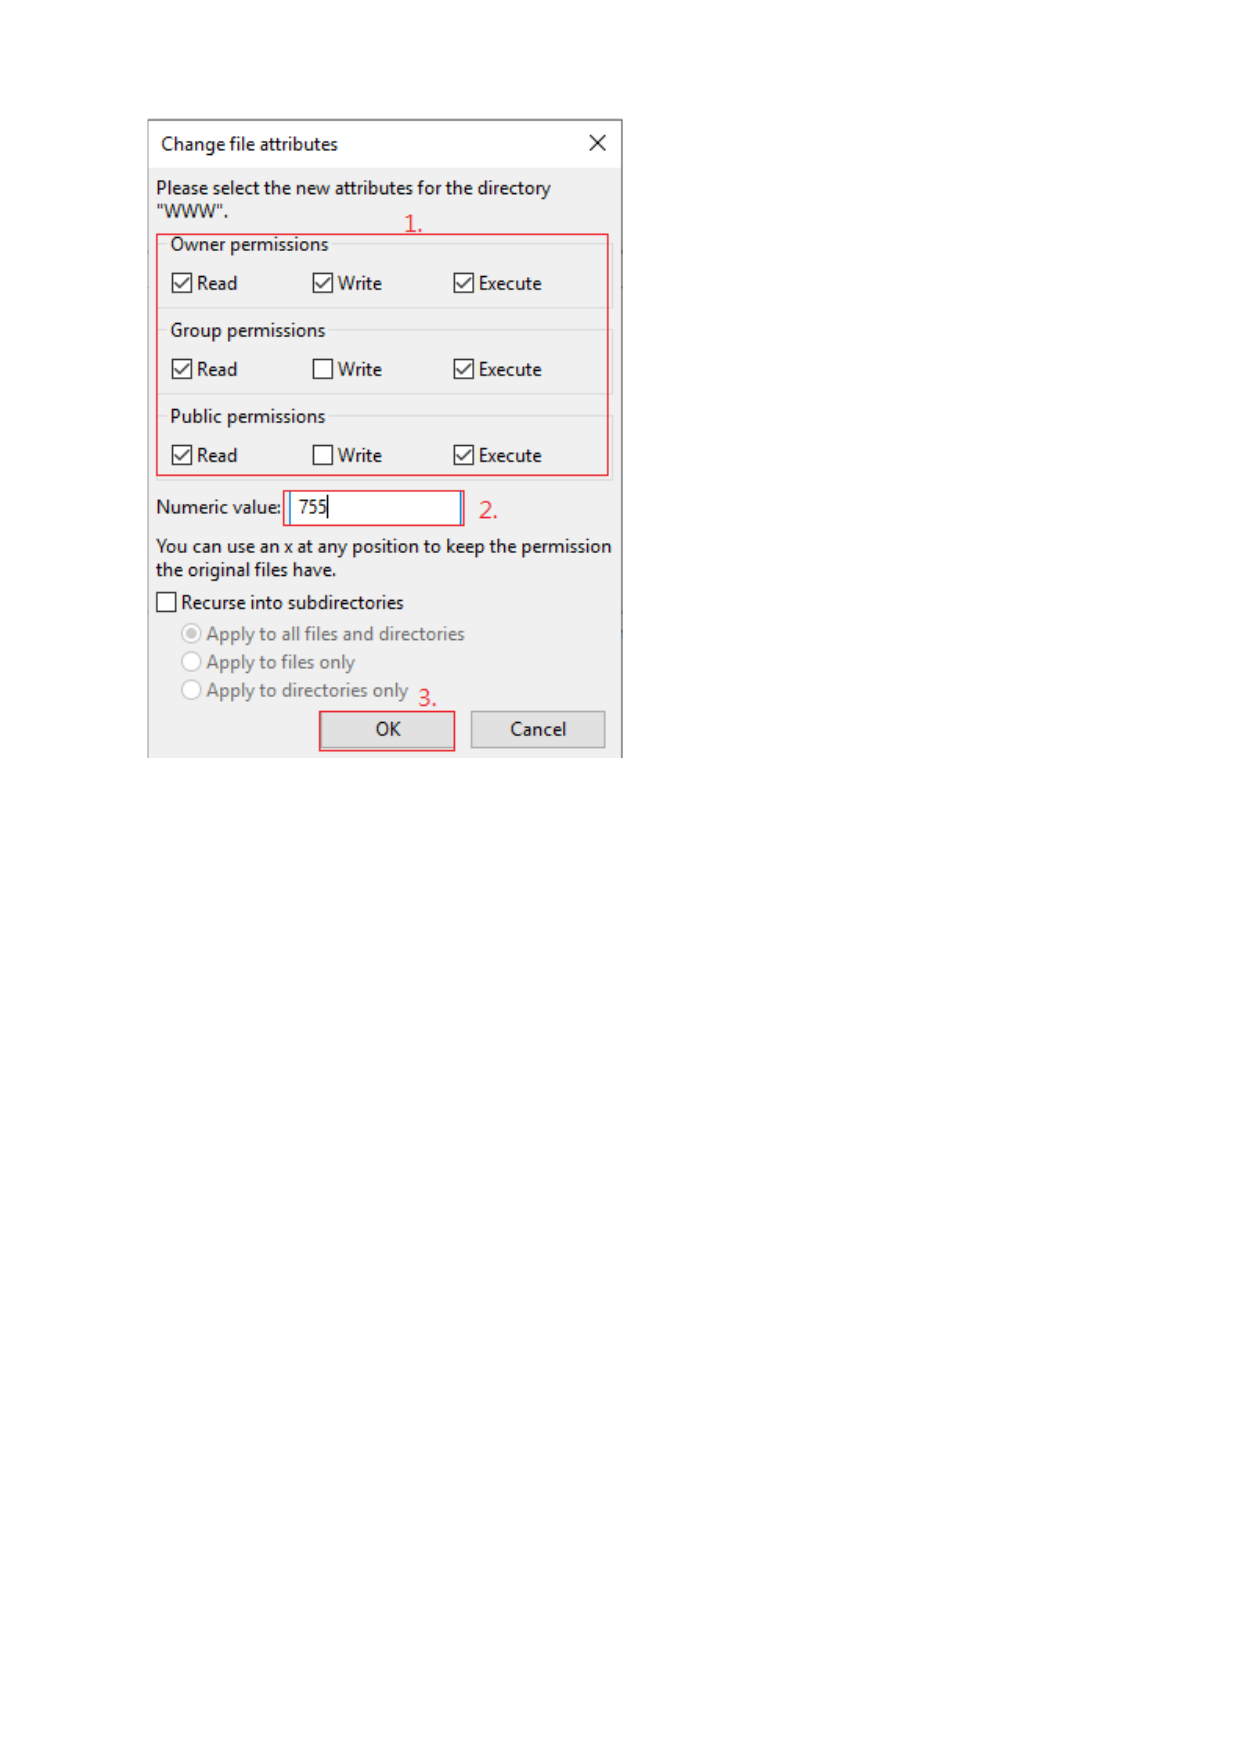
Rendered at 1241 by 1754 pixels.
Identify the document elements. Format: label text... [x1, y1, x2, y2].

picture [147, 118, 623, 758]
list Click on “OK” to save changes. [118, 118, 147, 757]
list Click on “OK” to save changes. [623, 118, 1122, 757]
